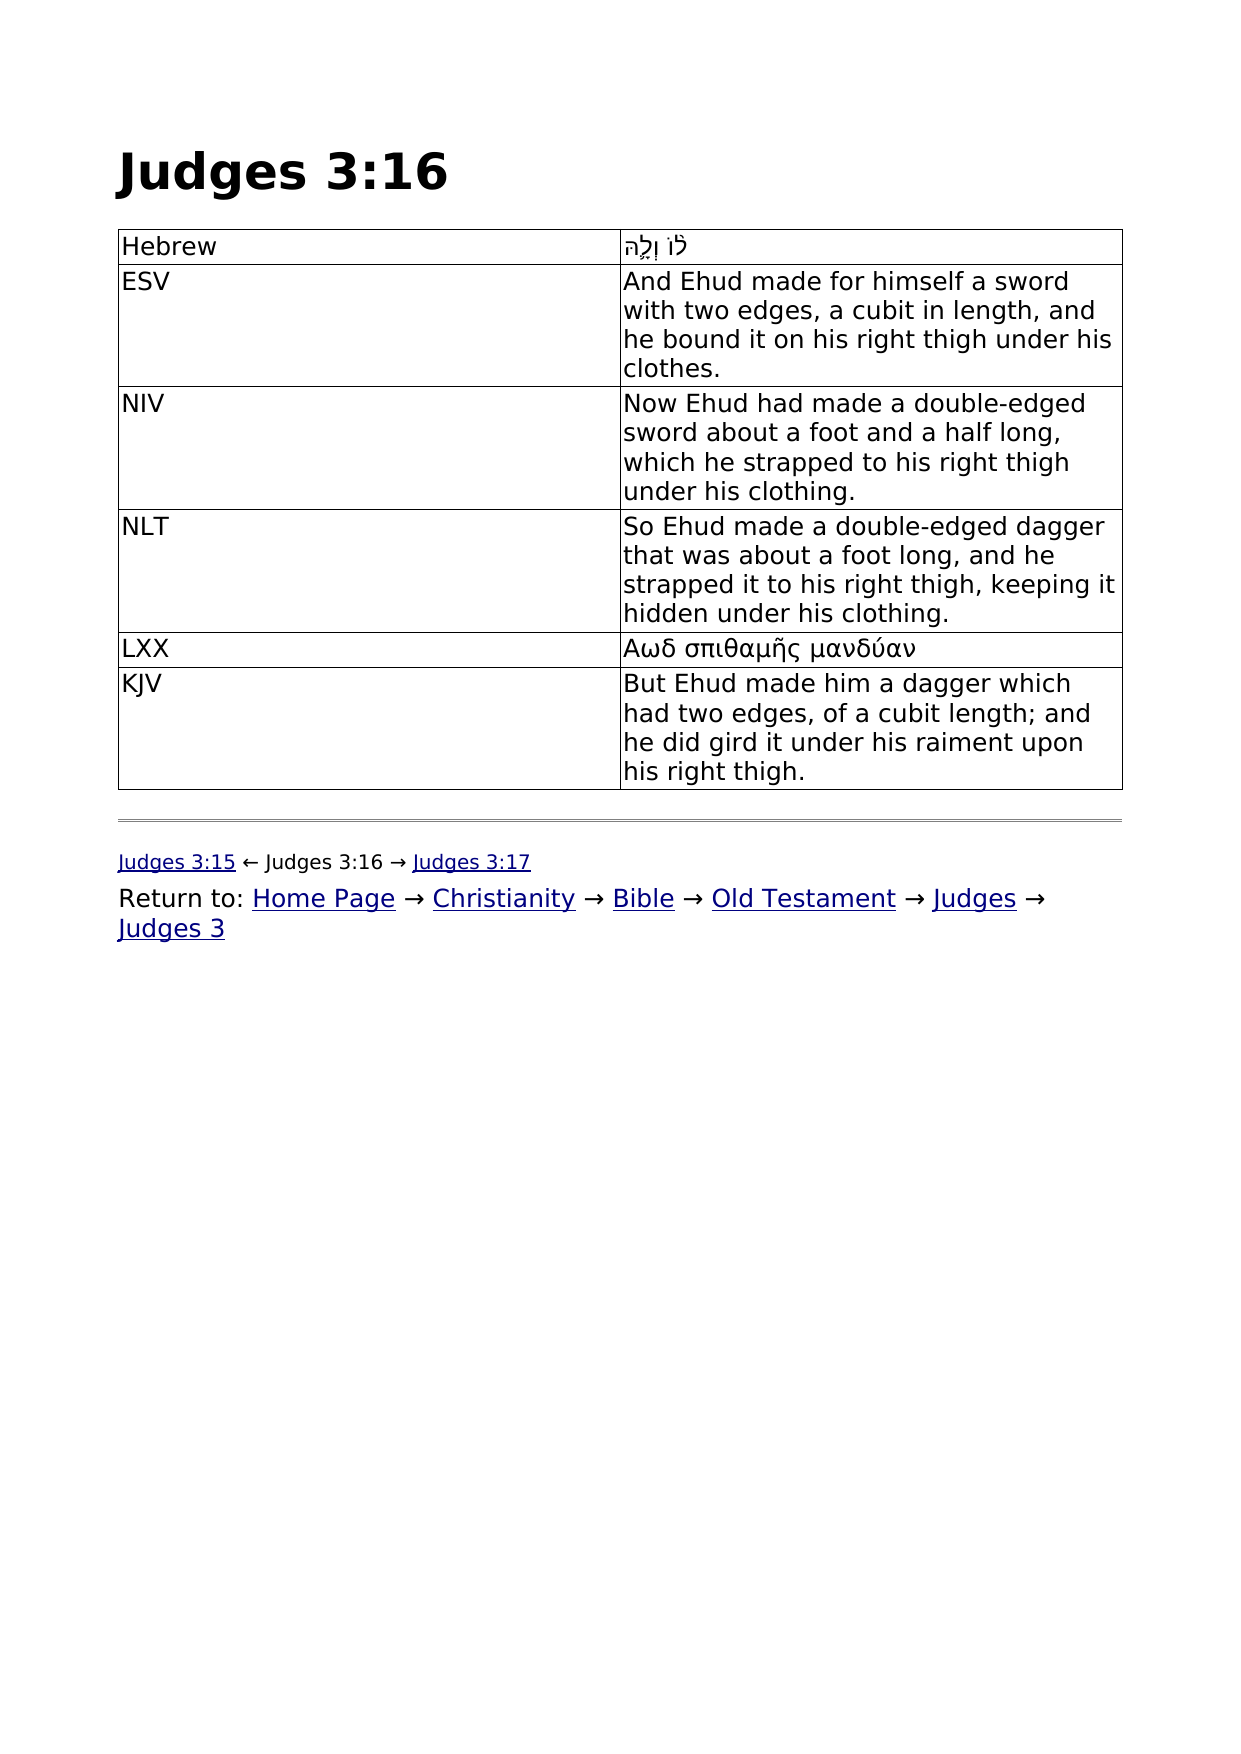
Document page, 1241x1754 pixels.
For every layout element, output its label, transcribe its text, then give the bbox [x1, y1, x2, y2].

table_cell Αωδ σπιθαμῆς μανδύαν [621, 633, 1122, 667]
text Return to: Home Page → Christianity → Bible → Old Testament → Judges → Judges 3 [118, 884, 1122, 943]
table_cell But Ehud made him a dagger which had two edges, of a cubit length; and he did gird it under his raiment upon his right thigh. [621, 668, 1122, 789]
table_cell ESV [119, 265, 620, 386]
table_cell So Ehud made a double-edged dagger that was about a foot long, and he strapped it to his right thigh, keeping it hidden under his clothing. [621, 510, 1122, 632]
table_cell Now Ehud had made a double-edged sword about a foot and a half long, which he strapped to his right thigh under his clothing. [621, 387, 1122, 509]
table_cell KJV [119, 668, 620, 789]
table_header Hebrew [119, 230, 620, 264]
subtitle Judges 3:16 [118, 143, 1122, 201]
table_cell NLT [119, 510, 620, 632]
table_cell NIV [119, 387, 620, 509]
text Judges 3:15 ← Judges 3:16 → Judges 3:17 [118, 851, 1122, 884]
table_cell And Ehud made for himself a sword with two edges, a cubit in length, and he bound it on his right thigh under his clothes. [621, 265, 1122, 386]
table_header ל֨וֹ וְלָ֛הּ [621, 230, 1122, 264]
table_cell LXX [119, 633, 620, 667]
